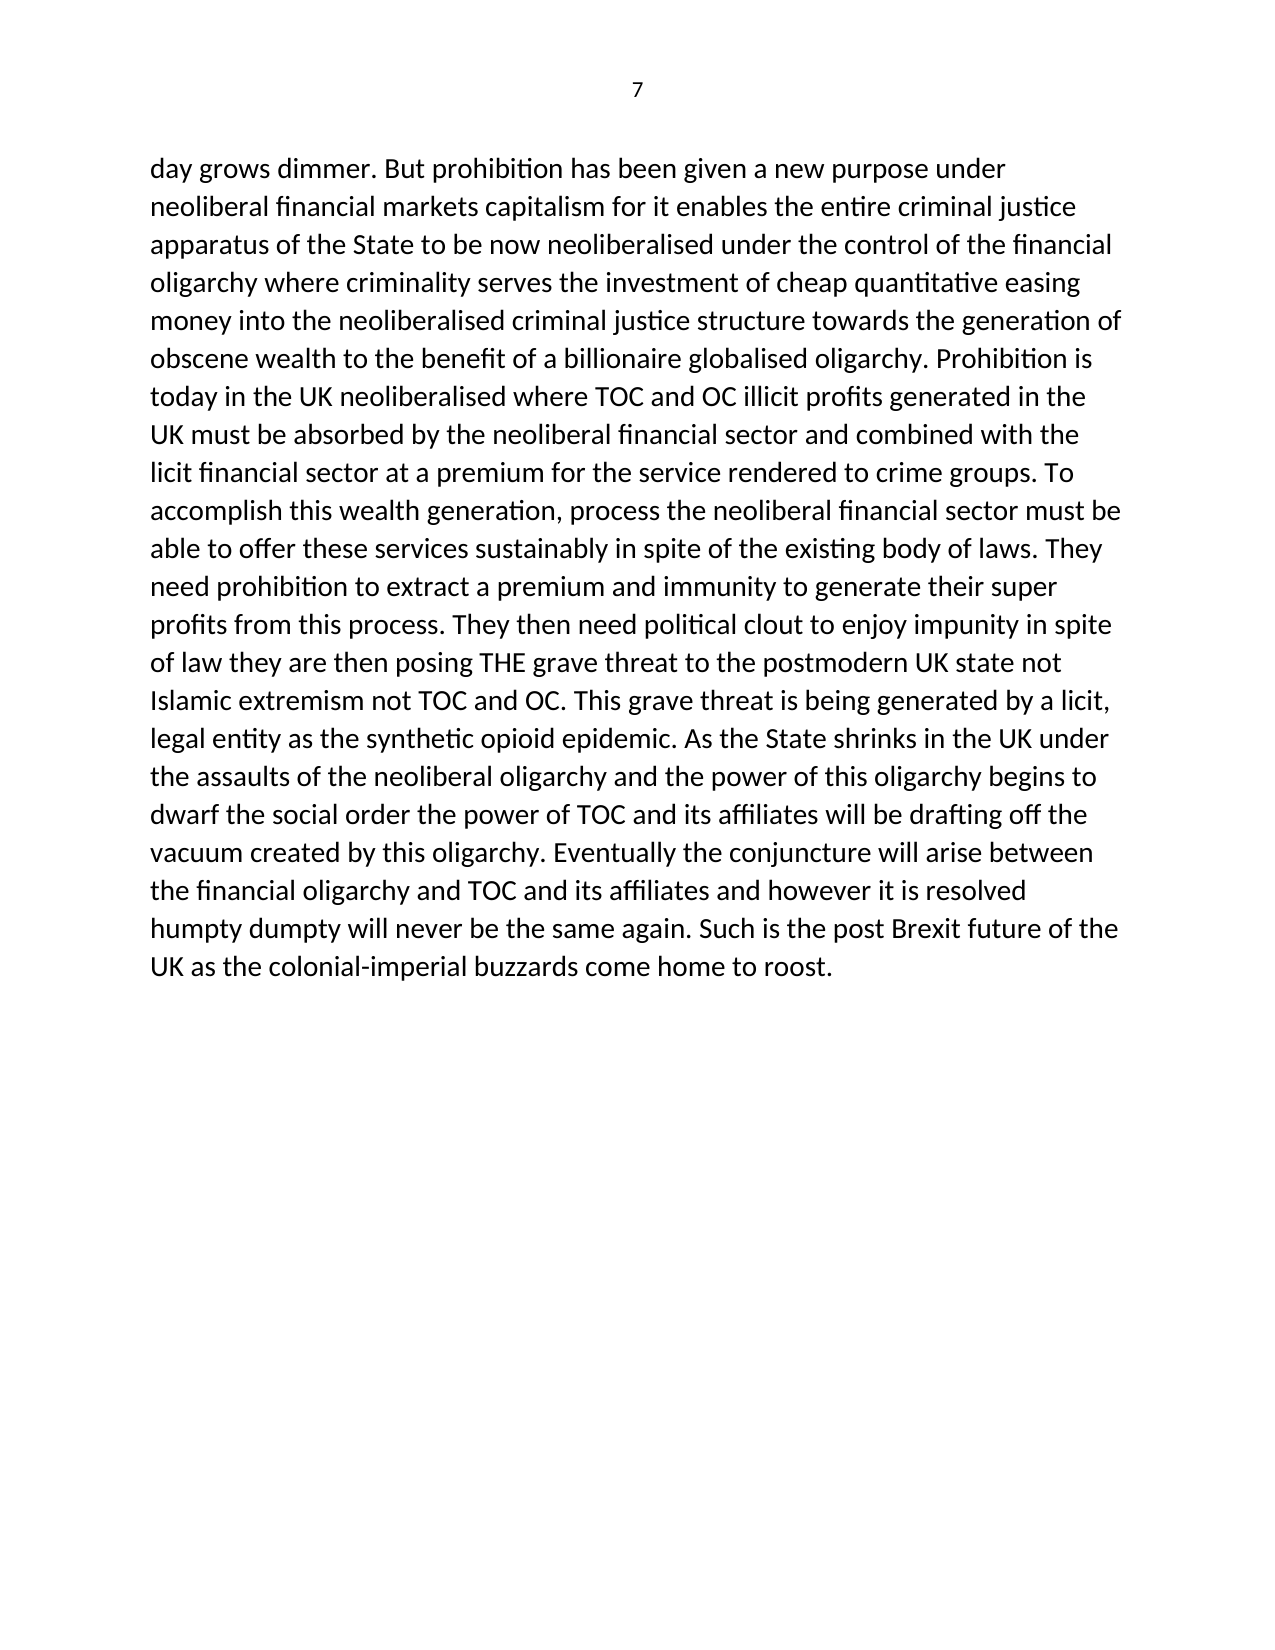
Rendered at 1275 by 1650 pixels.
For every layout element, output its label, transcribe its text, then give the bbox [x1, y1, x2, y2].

text day grows dimmer. But prohibition has been given a new purpose under neoliberal financial markets capitalism for it enables the entire criminal justice apparatus of the State to be now neoliberalised under the control of the financial oligarchy where criminality serves the investment of cheap quantitative easing money into the neoliberalised criminal justice structure towards the generation of obscene wealth to the benefit of a billionaire globalised oligarchy. Prohibition is today in the UK neoliberalised where TOC and OC illicit profits generated in the UK must be absorbed by the neoliberal financial sector and combined with the licit financial sector at a premium for the service rendered to crime groups. To accomplish this wealth generation, process the neoliberal financial sector must be able to offer these services sustainably in spite of the existing body of laws. They need prohibition to extract a premium and immunity to generate their super profits from this process. They then need political clout to enjoy impunity in spite of law they are then posing THE grave threat to the postmodern UK state not Islamic extremism not TOC and OC. This grave threat is being generated by a licit, legal entity as the synthetic opioid epidemic. As the State shrinks in the UK under the assaults of the neoliberal oligarchy and the power of this oligarchy begins to dwarf the social order the power of TOC and its affiliates will be drafting off the vacuum created by this oligarchy. Eventually the conjuncture will arise between the financial oligarchy and TOC and its affiliates and however it is resolved humpty dumpty will never be the same again. Such is the post Brexit future of the UK as the colonial-imperial buzzards come home to roost. [150, 150, 1125, 984]
